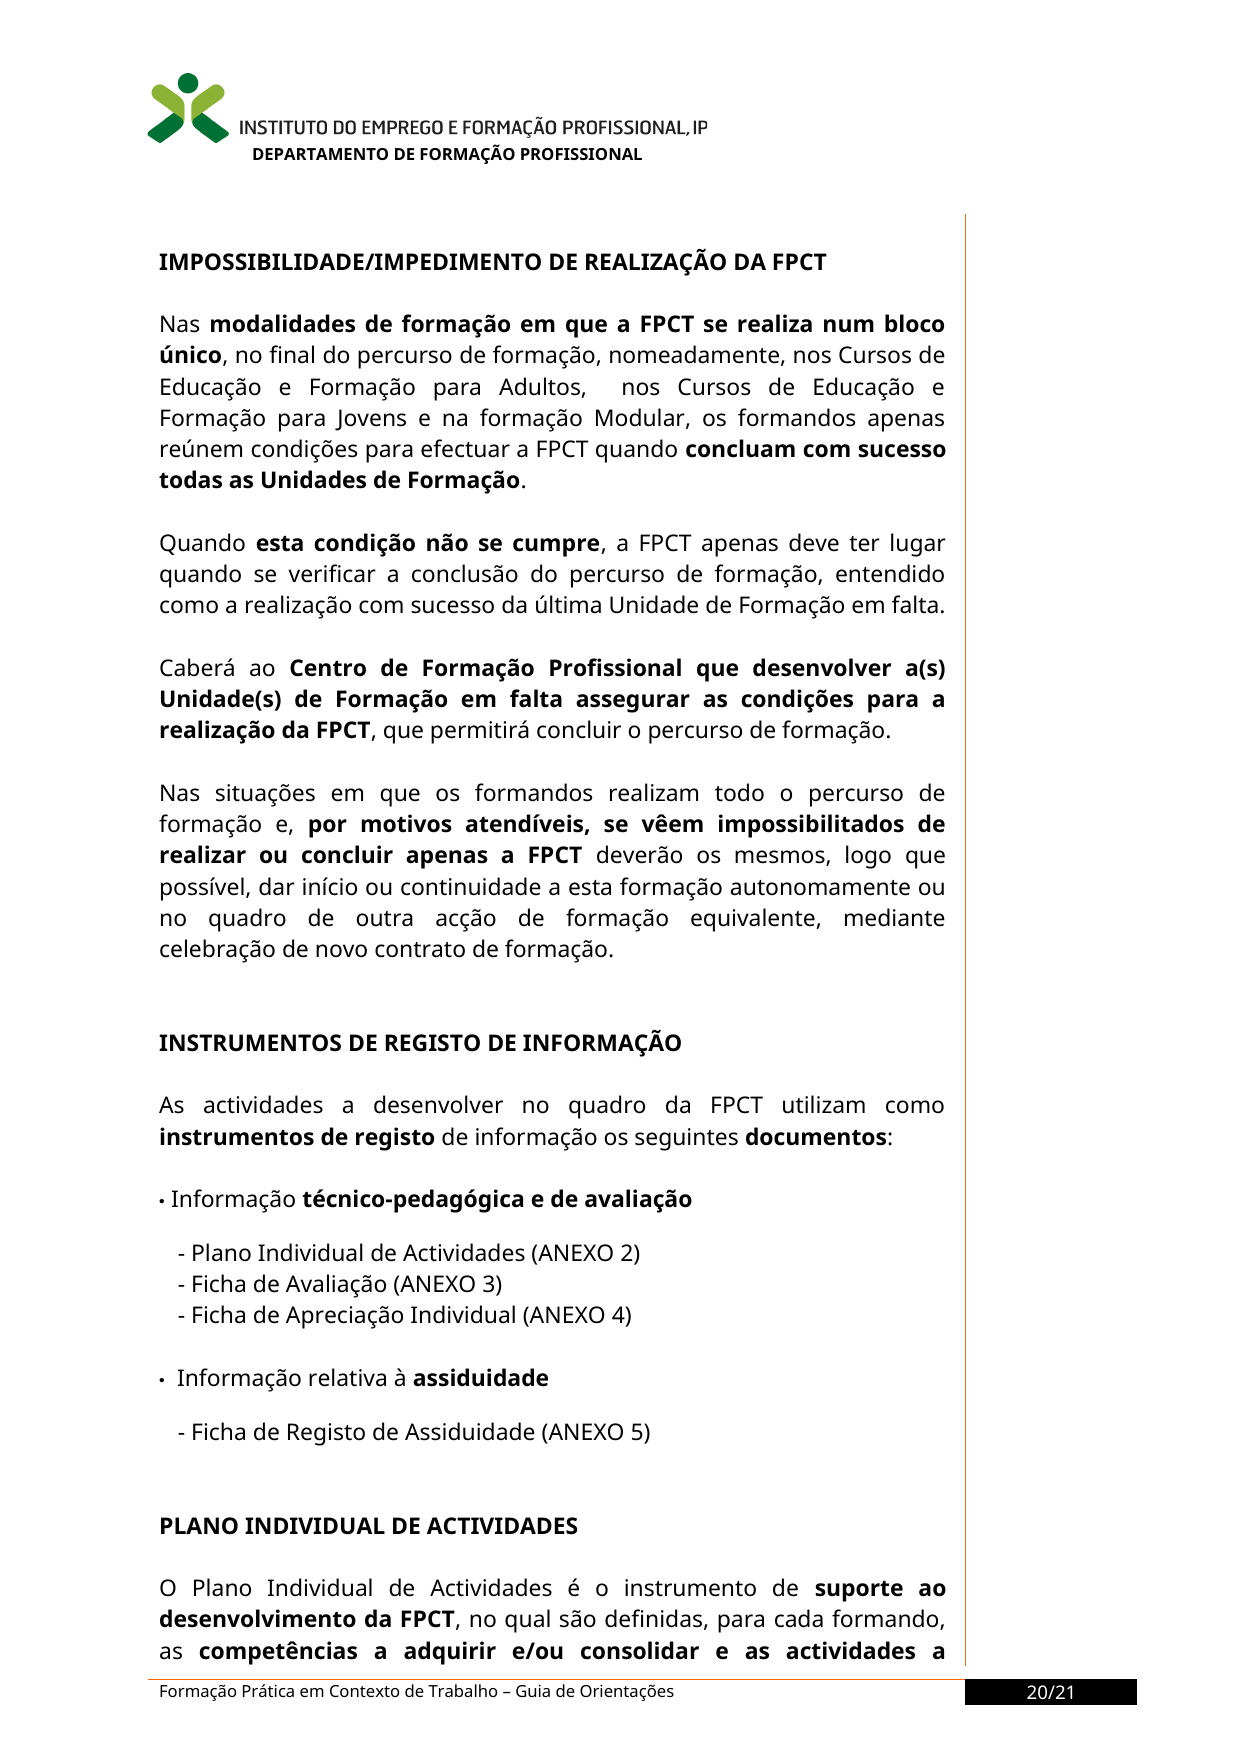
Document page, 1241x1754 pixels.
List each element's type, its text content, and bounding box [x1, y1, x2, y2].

table_header IMPOSSIBILIDADE/IMPEDIMENTO DE REALIZAÇÃO DA FPCT Nas modalidades de formação em que a FPCT se realiza num bloco único, no final do percurso de formação, nomeadamente, nos Cursos de Educação e Formação para Adultos, nos Cursos de Educação e Formação para Jovens e na formação Modular, os formandos apenas reúnem condições para efectuar a FPCT quando concluam com sucesso todas as Unidades de Formação. Quando esta condição não se cumpre, a FPCT apenas deve ter lugar quando se verificar a conclusão do percurso de formação, entendido como a realização com sucesso da última Unidade de Formação em falta. Caberá ao Centro de Formação Profissional que desenvolver a(s) Unidade(s) de Formação em falta assegurar as condições para a realização da FPCT, que permitirá concluir o percurso de formação. Nas situações em que os formandos realizam todo o percurso de formação e, por motivos atendíveis, se vêem impossibilitados de realizar ou concluir apenas a FPCT deverão os mesmos, logo que possível, dar início ou continuidade a esta formação autonomamente ou no quadro de outra acção de formação equivalente, mediante celebração de novo contrato de formação. INSTRUMENTOS DE REGISTO DE INFORMAÇÃO As actividades a desenvolver no quadro da FPCT utilizam como instrumentos de registo de informação os seguintes documentos:  Informação técnico-pedagógica e de avaliação - Plano Individual de Actividades (ANEXO 2) - Ficha de Avaliação (ANEXO 3) - Ficha de Apreciação Individual (ANEXO 4)  Informação relativa à assiduidade - Ficha de Registo de Assiduidade (ANEXO 5) PLANO INDIVIDUAL DE ACTIVIDADES O Plano Individual de Actividades é o instrumento de suporte ao desenvolvimento da FPCT, no qual são definidas, para cada formando, as competências a adquirir e/ou consolidar e as actividades a [148, 214, 965, 1666]
table_header [966, 214, 1137, 1666]
